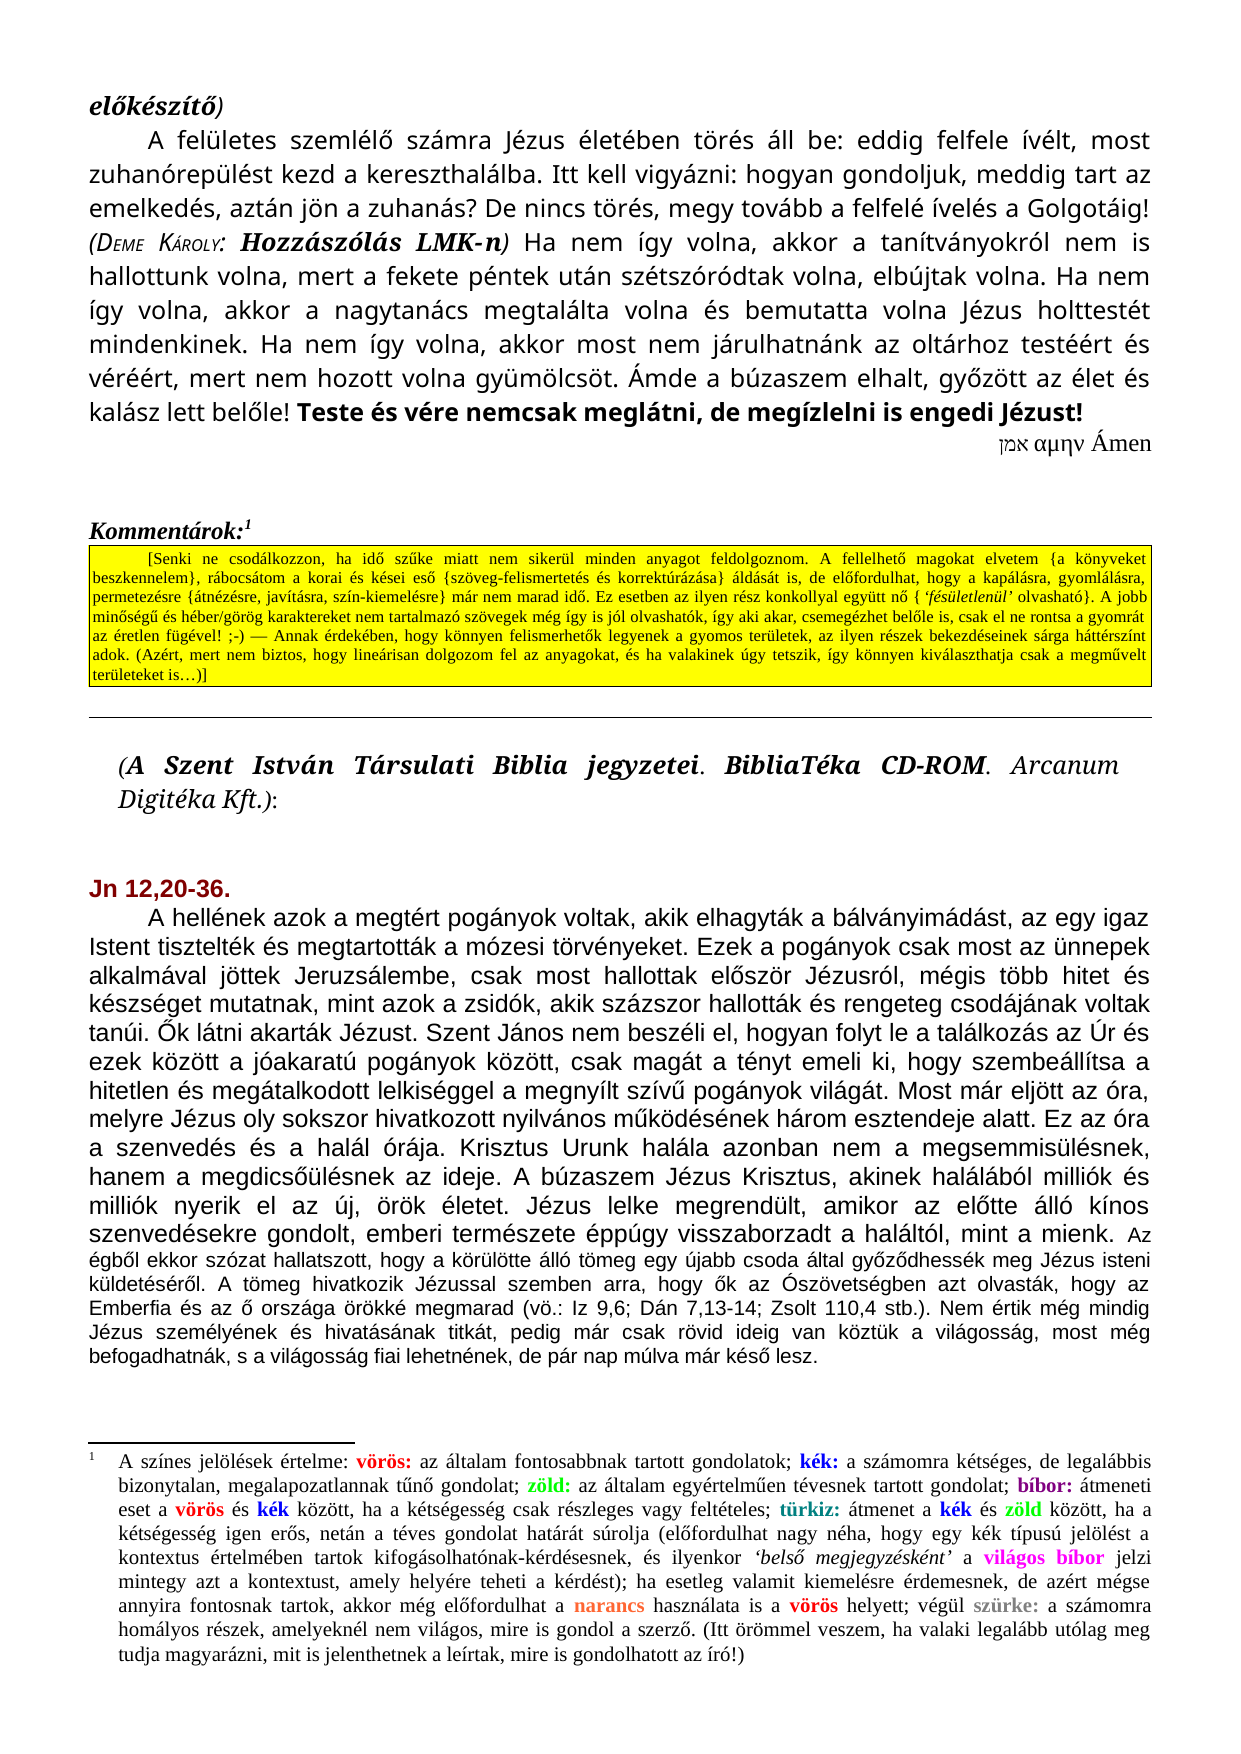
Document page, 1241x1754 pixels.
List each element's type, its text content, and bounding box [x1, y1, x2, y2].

text Jn 12,20-36. [88, 874, 1152, 903]
text אמן αμην Ámen [88, 428, 1152, 457]
text előkészítő) [88, 88, 1152, 122]
text (A Szent István Társulati Biblia jegyzetei. BibliaTéka CD-ROM. Arcanum Digitéka Kft.): [88, 718, 1152, 845]
text A hellének azok a megtért pogányok voltak, akik elhagyták a bálványimádást, az egy igaz Istent tisztelték és megtartották a mózesi törvényeket. Ezek a pogányok csak most az ünnepek alkalmával jöttek Jeruzsálembe, csak most hallottak először Jézusról, mégis több hitet és készséget mutatnak, mint azok a zsidók, akik százszor hallották és rengeteg csodájának voltak tanúi. Ők látni akarták Jézust. Szent János nem beszéli el, hogyan folyt le a találkozás az Úr és ezek között a jóakaratú pogányok között, csak magát a tényt emeli ki, hogy szembeállítsa a hitetlen és megátalkodott lelkiséggel a megnyílt szívű pogányok világát. Most már eljött az óra, melyre Jézus oly sokszor hivatkozott nyilvános működésének három esztendeje alatt. Ez az óra a szenvedés és a halál órája. Krisztus Urunk halála azonban nem a megsemmisülésnek, hanem a megdicsőülésnek az ideje. A búzaszem Jézus Krisztus, akinek halálából milliók és milliók nyerik el az új, örök életet. Jézus lelke megrendült, amikor az előtte álló kínos szenvedésekre gondolt, emberi természete éppúgy visszaborzadt a haláltól, mint a mienk. Az égből ekkor szózat hallatszott, hogy a körülötte álló tömeg egy újabb csoda által győződhessék meg Jézus isteni küldetéséről. A tömeg hivatkozik Jézussal szemben arra, hogy ők az Ószövetségben azt olvasták, hogy az Emberfia és az ő országa örökké megmarad (vö.: Iz 9,6; Dán 7,13-14; Zsolt 110,4 stb.). Nem értik még mindig Jézus személyének és hivatásának titkát, pedig már csak rövid ideig van köztük a világosság, most még befogadhatnák, s a világosság fiai lehetnének, de pár nap múlva már késő lesz. [88, 903, 1152, 1368]
text A színes jelölések értelme: vörös: az általam fontosabbnak tartott gondolatok; kék: a számomra kétséges, de legalábbis bizonytalan, megalapozatlannak tűnő gondolat; zöld: az általam egyértelműen tévesnek tartott gondolat; bíbor: átmeneti eset a vörös és kék között, ha a kétségesség csak részleges vagy feltételes; türkiz: átmenet a kék és zöld között, ha a kétségesség igen erős, netán a téves gondolat határát súrolja (előfordulhat nagy néha, hogy egy kék típusú jelölést a kontextus értelmében tartok kifogásolhatónak-kérdésesnek, és ilyenkor ‘belső megjegyzésként’ a világos bíbor jelzi mintegy azt a kontextust, amely helyére teheti a kérdést); ha esetleg valamit kiemelésre érdemesnek, de azért mégse annyira fontosnak tartok, akkor még előfordulhat a narancs használata is a vörös helyett; végül szürke: a számomra homályos részek, amelyeknél nem világos, mire is gondol a szerző. (Itt örömmel veszem, ha valaki legalább utólag meg tudja magyarázni, mit is jelenthetnek a leírtak, mire is gondolhatott az író!) [88, 1449, 1152, 1665]
text [Senki ne csodálkozzon, ha idő szűke miatt nem sikerül minden anyagot feldolgoznom. A fellelhető magokat elvetem {a könyveket beszkennelem}, rábocsátom a korai és kései eső {szöveg-felismertetés és korrektúrázása} áldását is, de előfordulhat, hogy a kapálásra, gyomlálásra, permetezésre {átnézésre, javításra, szín-kiemelésre} már nem marad idő. Ez esetben az ilyen rész konkollyal együtt nő {‘fésületlenül’ olvasható}. A jobb minőségű és héber/görög karaktereket nem tartalmazó szövegek még így is jól olvashatók, így aki akar, csemegézhet belőle is, csak el ne rontsa a gyomrát az éretlen fügével! ;‑) ― Annak érdekében, hogy könnyen felismerhetők legyenek a gyomos területek, az ilyen részek bekezdéseinek sárga háttérszínt adok. (Azért, mert nem biztos, hogy lineárisan dolgozom fel az anyagokat, és ha valakinek úgy tetszik, így könnyen kiválaszthatja csak a megművelt területeket is…)] [90, 546, 1151, 686]
text Kommentárok: [88, 516, 1152, 545]
text A felületes szemlélő számra Jézus életében törés áll be: eddig felfele ívélt, most zuhanórepülést kezd a kereszthalálba. Itt kell vigyázni: hogyan gondoljuk, meddig tart az emelkedés, aztán jön a zuhanás? De nincs törés, megy tovább a felfelé ívelés a Golgotáig! (Deme Károly: Hozzászólás LMK‑n) Ha nem így volna, akkor a tanítványokról nem is hallottunk volna, mert a fekete péntek után szétszóródtak volna, elbújtak volna. Ha nem így volna, akkor a nagytanács megtalálta volna és bemutatta volna Jézus holttestét mindenkinek. Ha nem így volna, akkor most nem járulhatnánk az oltárhoz testéért és véréért, mert nem hozott volna gyümölcsöt. Ámde a búzaszem elhalt, győzött az élet és kalász lett belőle! Teste és vére nemcsak meglátni, de megízlelni is engedi Jézust! [88, 122, 1152, 428]
